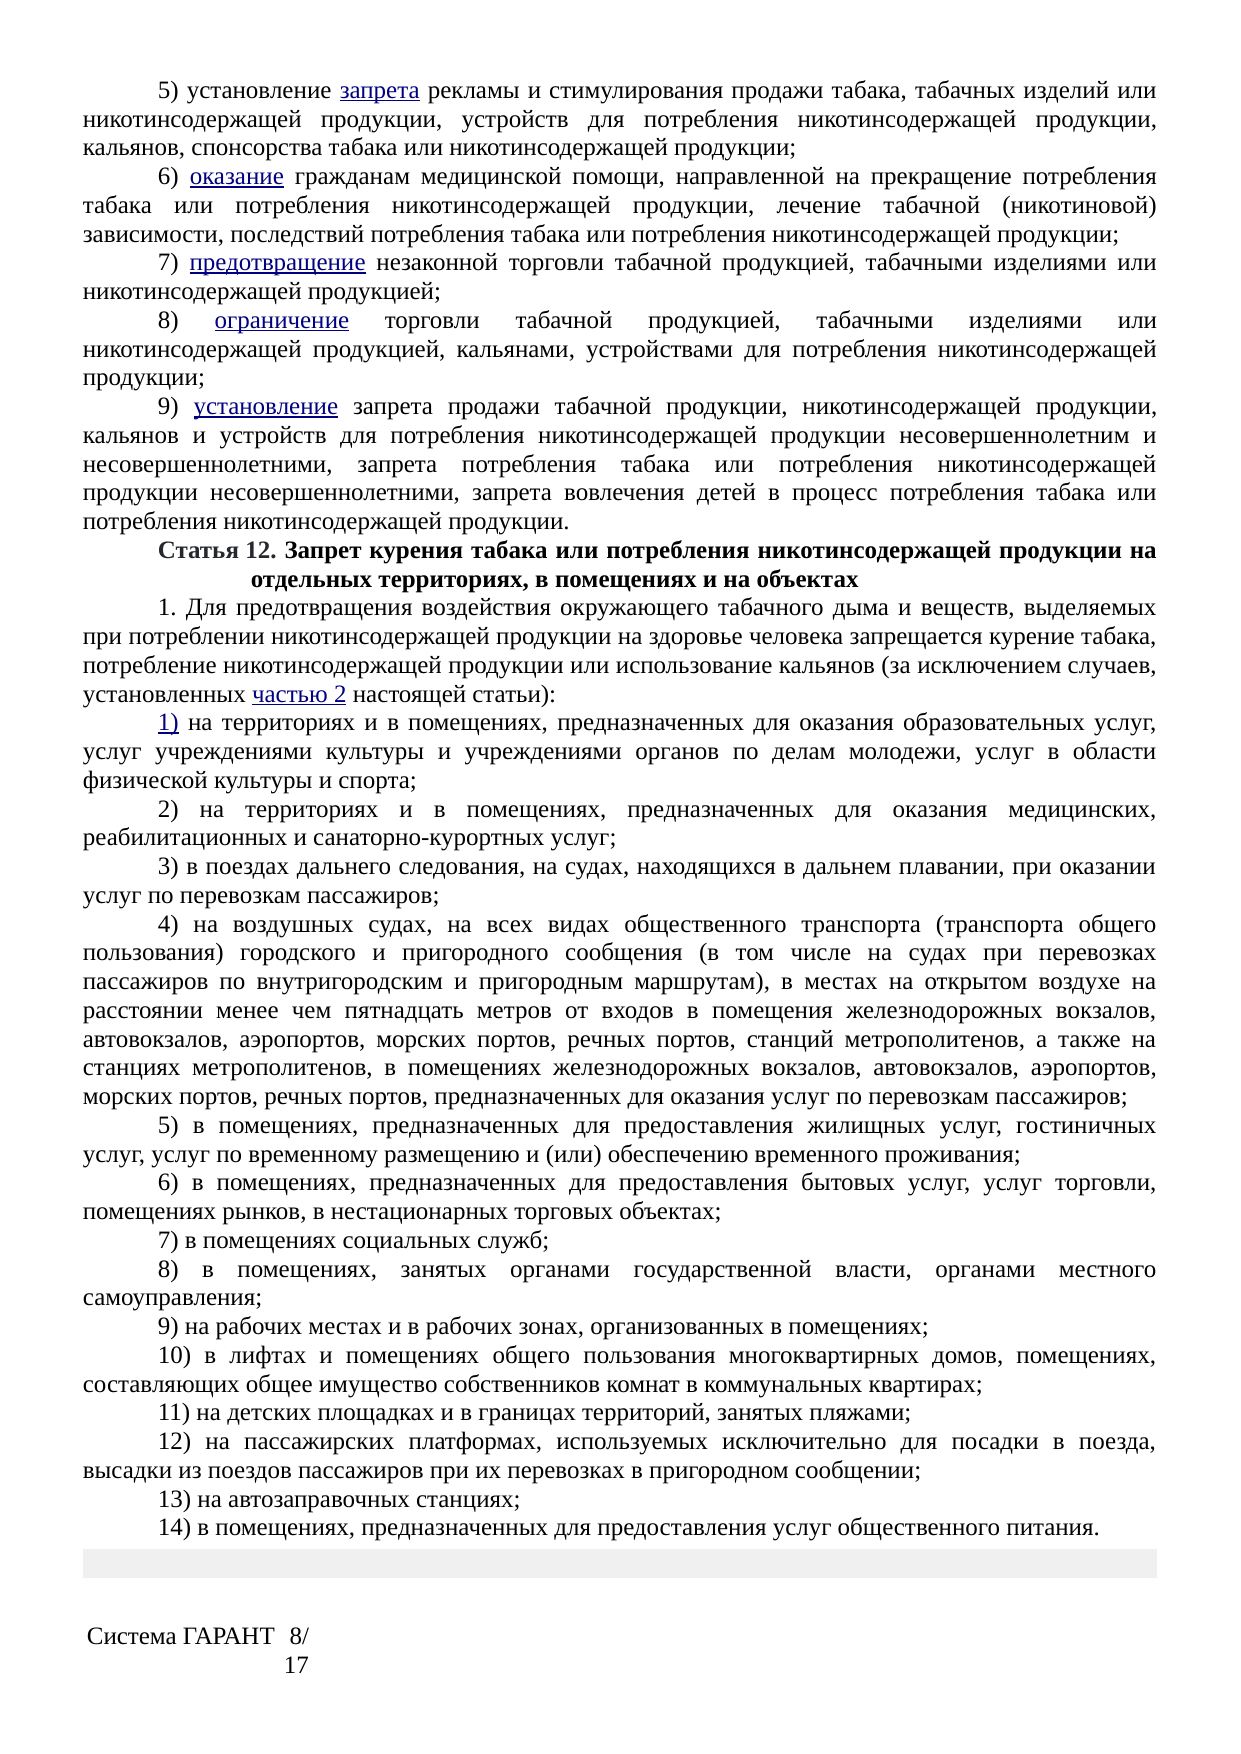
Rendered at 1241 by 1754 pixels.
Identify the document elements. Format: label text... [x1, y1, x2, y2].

text 14) в помещениях, предназначенных для предоставления услуг общественного питания. [83, 1512, 1157, 1541]
text 9) установление запрета продажи табачной продукции, никотинсодержащей продукции, кальянов и устройств для потребления никотинсодержащей продукции несовершеннолетним и несовершеннолетними, запрета потребления табака или потребления никотинсодержащей продукции несовершеннолетними, запрета вовлечения детей в процесс потребления табака или потребления никотинсодержащей продукции. [83, 391, 1157, 535]
text 7) в помещениях социальных служб; [83, 1225, 1157, 1254]
text 5) установление запрета рекламы и стимулирования продажи табака, табачных изделий или никотинсодержащей продукции, устройств для потребления никотинсодержащей продукции, кальянов, спонсорства табака или никотинсодержащей продукции; [83, 75, 1157, 161]
text 8) ограничение торговли табачной продукцией, табачными изделиями или никотинсодержащей продукцией, кальянами, устройствами для потребления никотинсодержащей продукции; [83, 305, 1157, 391]
text Статья 12. Запрет курения табака или потребления никотинсодержащей продукции на отдельных территориях, в помещениях и на объектах [158, 535, 1157, 592]
text 8) в помещениях, занятых органами государственной власти, органами местного самоуправления; [83, 1254, 1157, 1311]
text 6) оказание гражданам медицинской помощи, направленной на прекращение потребления табака или потребления никотинсодержащей продукции, лечение табачной (никотиновой) зависимости, последствий потребления табака или потребления никотинсодержащей продукции; [83, 161, 1157, 247]
text 2) на территориях и в помещениях, предназначенных для оказания медицинских, реабилитационных и санаторно-курортных услуг; [83, 794, 1157, 851]
text 10) в лифтах и помещениях общего пользования многоквартирных домов, помещениях, составляющих общее имущество собственников комнат в коммунальных квартирах; [83, 1340, 1157, 1397]
text 9) на рабочих местах и в рабочих зонах, организованных в помещениях; [83, 1311, 1157, 1340]
text 13) на автозаправочных станциях; [83, 1484, 1157, 1512]
text 1. Для предотвращения воздействия окружающего табачного дыма и веществ, выделяемых при потреблении никотинсодержащей продукции на здоровье человека запрещается курение табака, потребление никотинсодержащей продукции или использование кальянов (за исключением случаев, установленных частью 2 настоящей статьи): [83, 592, 1157, 707]
text 4) на воздушных судах, на всех видах общественного транспорта (транспорта общего пользования) городского и пригородного сообщения (в том числе на судах при перевозках пассажиров по внутригородским и пригородным маршрутам), в местах на открытом воздухе на расстоянии менее чем пятнадцать метров от входов в помещения железнодорожных вокзалов, автовокзалов, аэропортов, морских портов, речных портов, станций метрополитенов, а также на станциях метрополитенов, в помещениях железнодорожных вокзалов, автовокзалов, аэропортов, морских портов, речных портов, предназначенных для оказания услуг по перевозкам пассажиров; [83, 909, 1157, 1110]
text 11) на детских площадках и в границах территорий, занятых пляжами; [83, 1397, 1157, 1426]
text 12) на пассажирских платформах, используемых исключительно для посадки в поезда, высадки из поездов пассажиров при их перевозках в пригородном сообщении; [83, 1426, 1157, 1484]
text 5) в помещениях, предназначенных для предоставления жилищных услуг, гостиничных услуг, услуг по временному размещению и (или) обеспечению временного проживания; [83, 1110, 1157, 1167]
text 1) на территориях и в помещениях, предназначенных для оказания образовательных услуг, услуг учреждениями культуры и учреждениями органов по делам молодежи, услуг в области физической культуры и спорта; [83, 707, 1157, 794]
text 6) в помещениях, предназначенных для предоставления бытовых услуг, услуг торговли, помещениях рынков, в нестационарных торговых объектах; [83, 1167, 1157, 1225]
text 7) предотвращение незаконной торговли табачной продукцией, табачными изделиями или никотинсодержащей продукцией; [83, 247, 1157, 305]
text 3) в поездах дальнего следования, на судах, находящихся в дальнем плавании, при оказании услуг по перевозкам пассажиров; [83, 851, 1157, 909]
